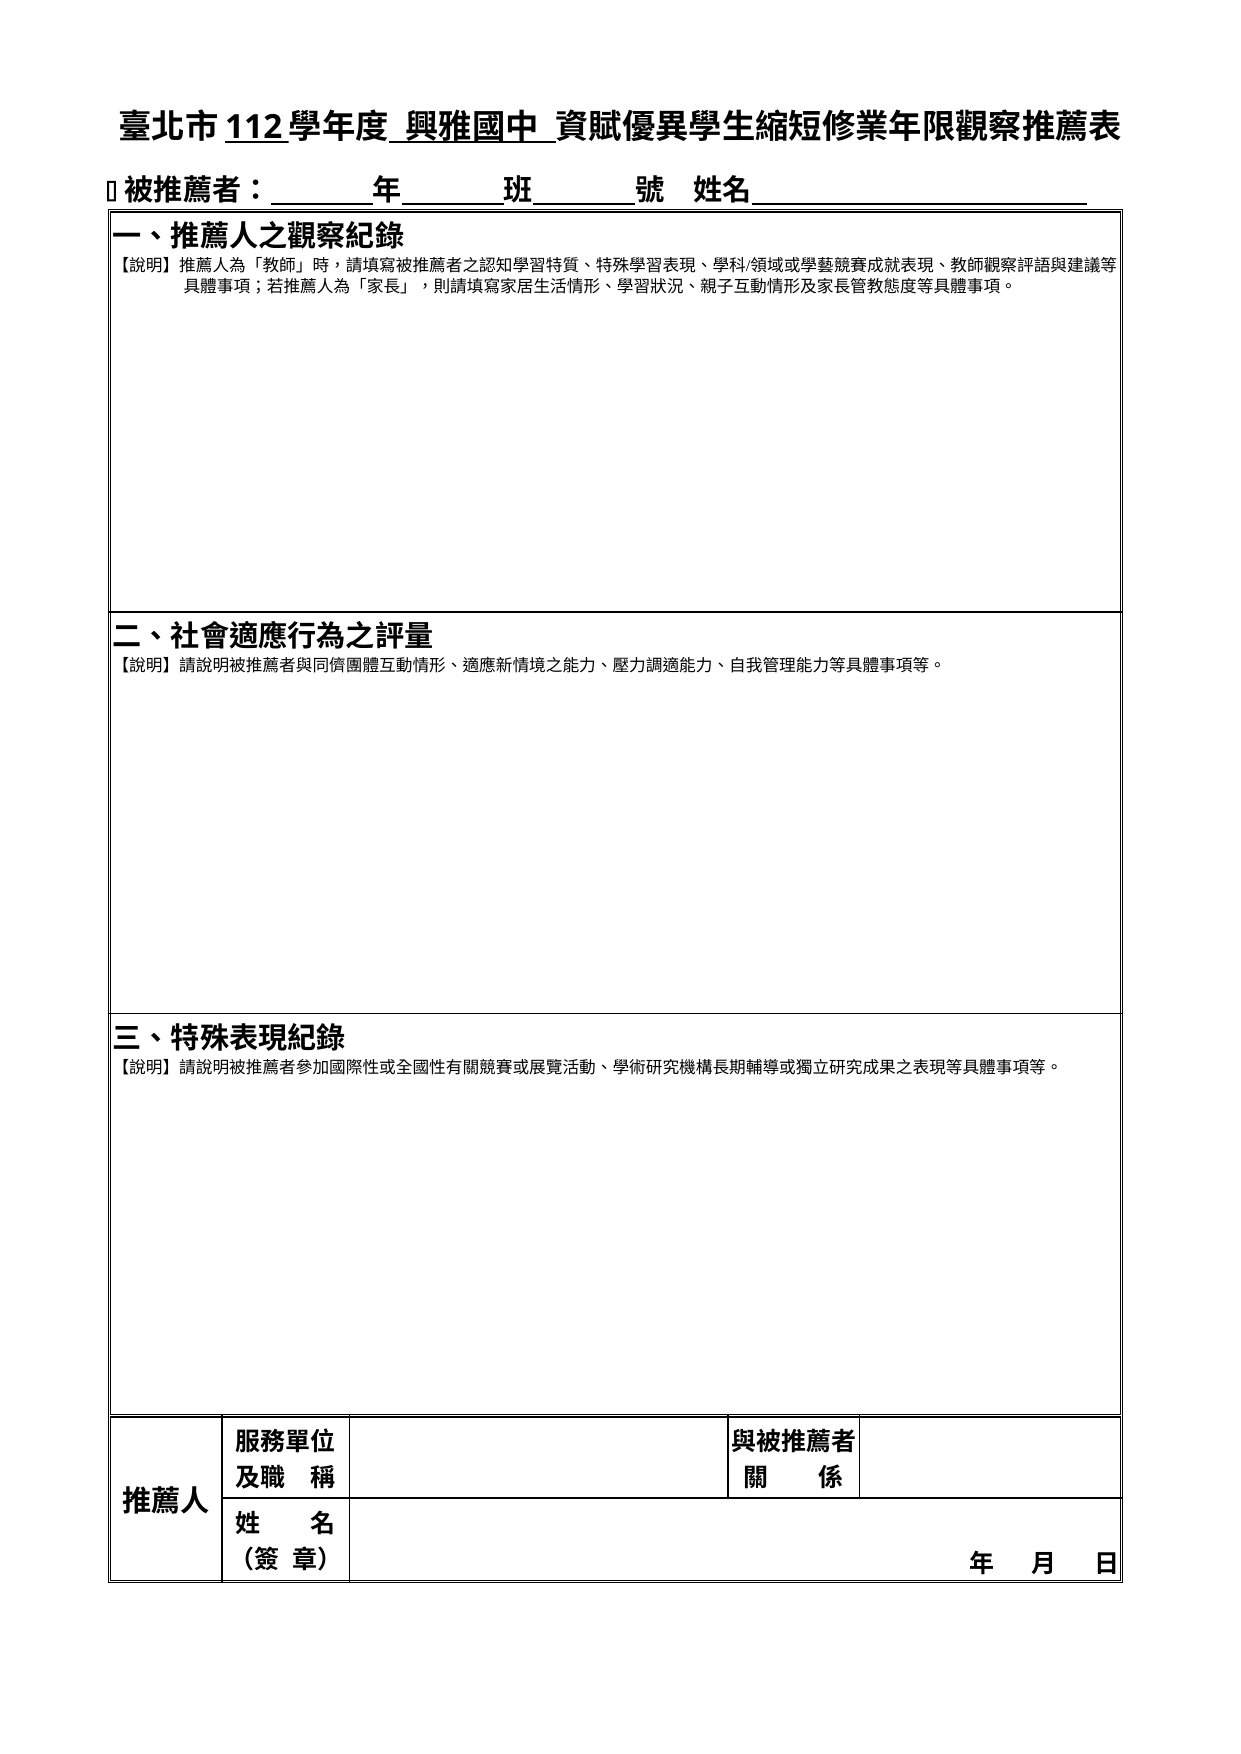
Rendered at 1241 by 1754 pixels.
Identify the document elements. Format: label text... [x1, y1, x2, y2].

table_cell 服務單位 及職 稱 [223, 1418, 349, 1497]
table_cell 姓 名 （簽 章） [223, 1499, 349, 1580]
table_cell 與被推薦者 關 係 [729, 1418, 859, 1497]
table_cell 推薦人 [111, 1418, 221, 1580]
table_cell 年 月 日 [350, 1499, 1120, 1580]
table_cell 三、特殊表現紀錄 【說明】請說明被推薦者參加國際性或全國性有關競賽或展覽活動、學術研究機構長期輔導或獨立研究成果之表現等具體事項等。 [111, 1014, 1120, 1414]
table_header 一、推薦人之觀察紀錄 【說明】推薦人為「教師」時，請填寫被推薦者之認知學習特質、特殊學習表現、學科/領域或學藝競賽成就表現、教師觀察評語與建議等具體事項；若推薦人為「家長」，則請填寫家居生活情形、學習狀況、親子互動情形及家長管教態度等具體事項。 [111, 213, 1120, 611]
table_cell [860, 1418, 1120, 1497]
text 臺北市112學年度 興雅國中 資賦優異學生縮短修業年限觀察推薦表 [106, 100, 1134, 148]
table_cell [350, 1418, 727, 1497]
text  被推薦者： 年 班 號 姓名 [106, 167, 1134, 209]
table_cell 二、社會適應行為之評量 【說明】請說明被推薦者與同儕團體互動情形、適應新情境之能力、壓力調適能力、自我管理能力等具體事項等。 [111, 613, 1120, 1013]
